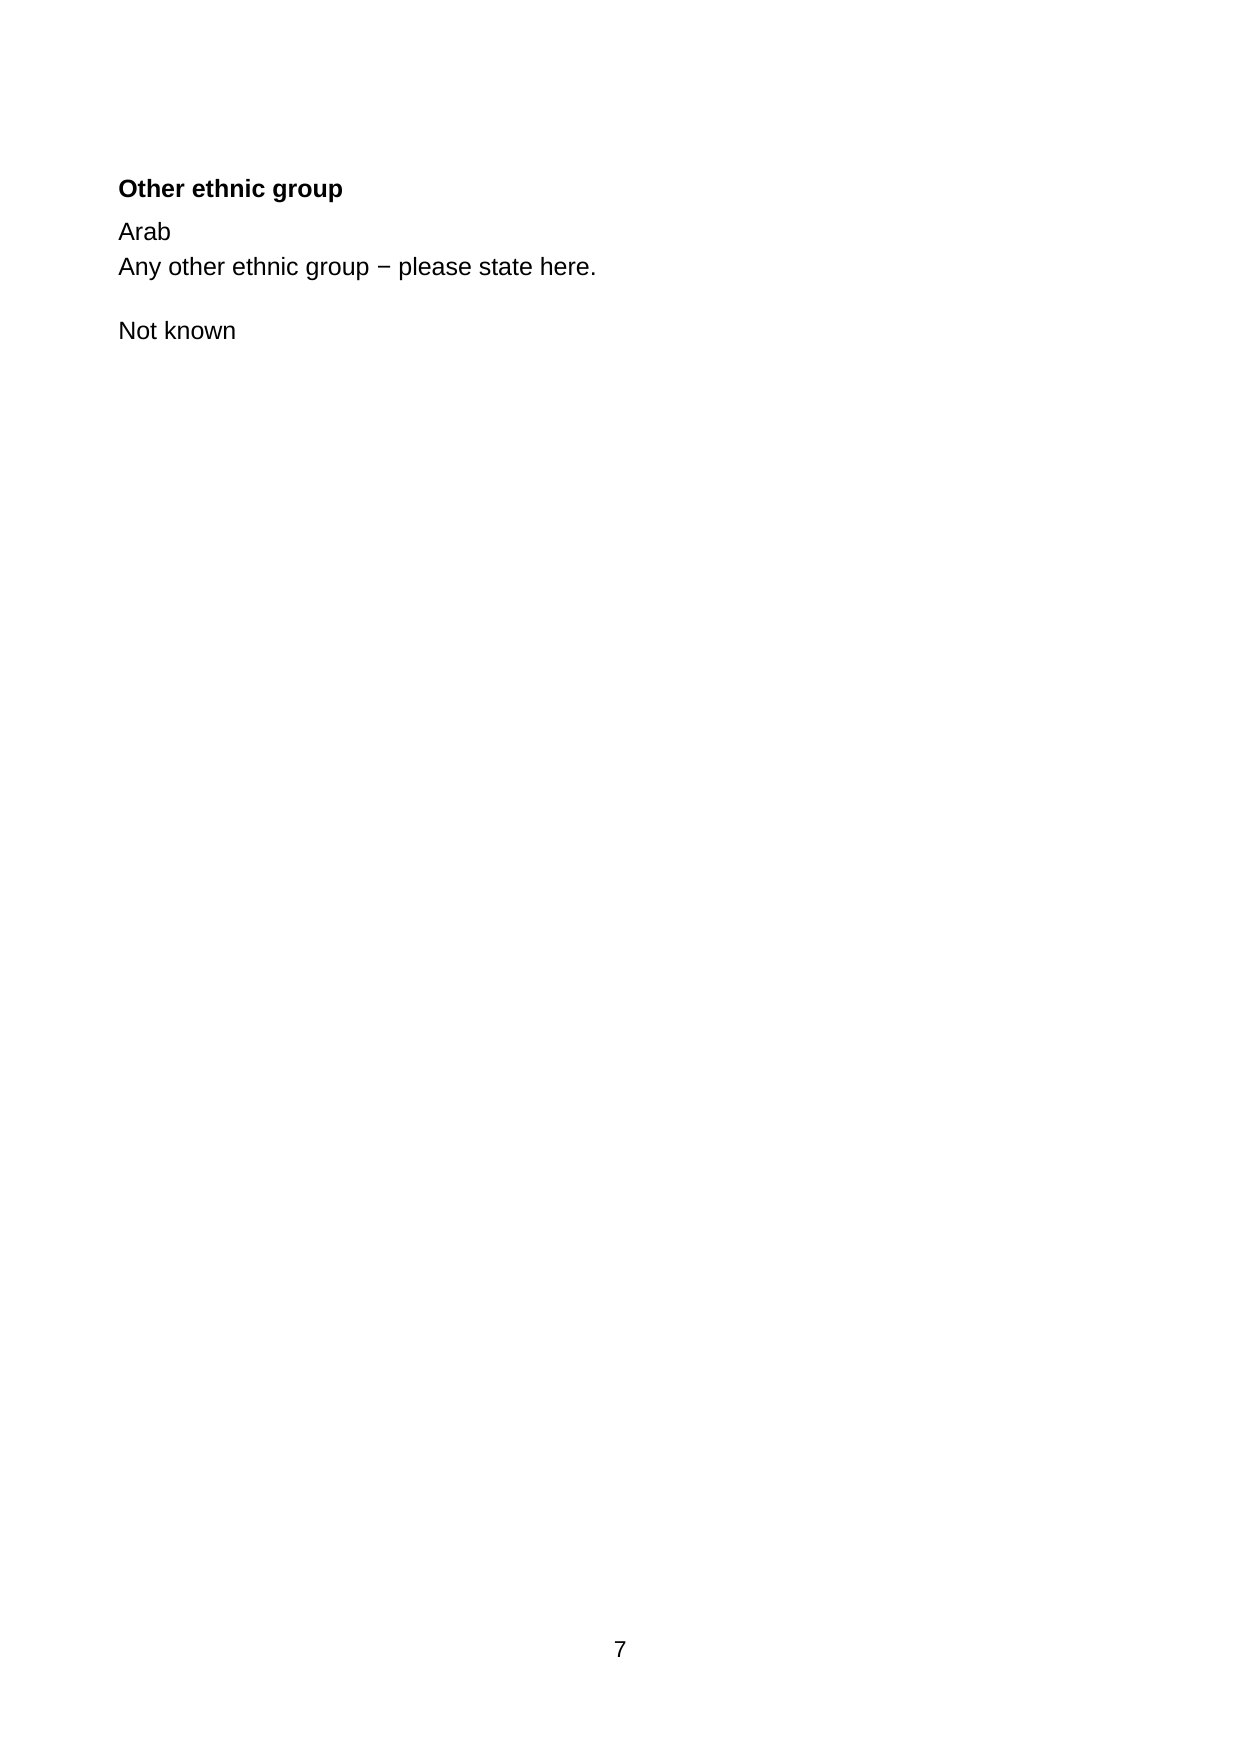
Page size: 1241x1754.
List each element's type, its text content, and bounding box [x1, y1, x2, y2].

text Not known [118, 316, 1122, 344]
text Arab Any other ethnic group − please state here. [118, 217, 1122, 280]
subtitle Other ethnic group [118, 171, 1122, 204]
